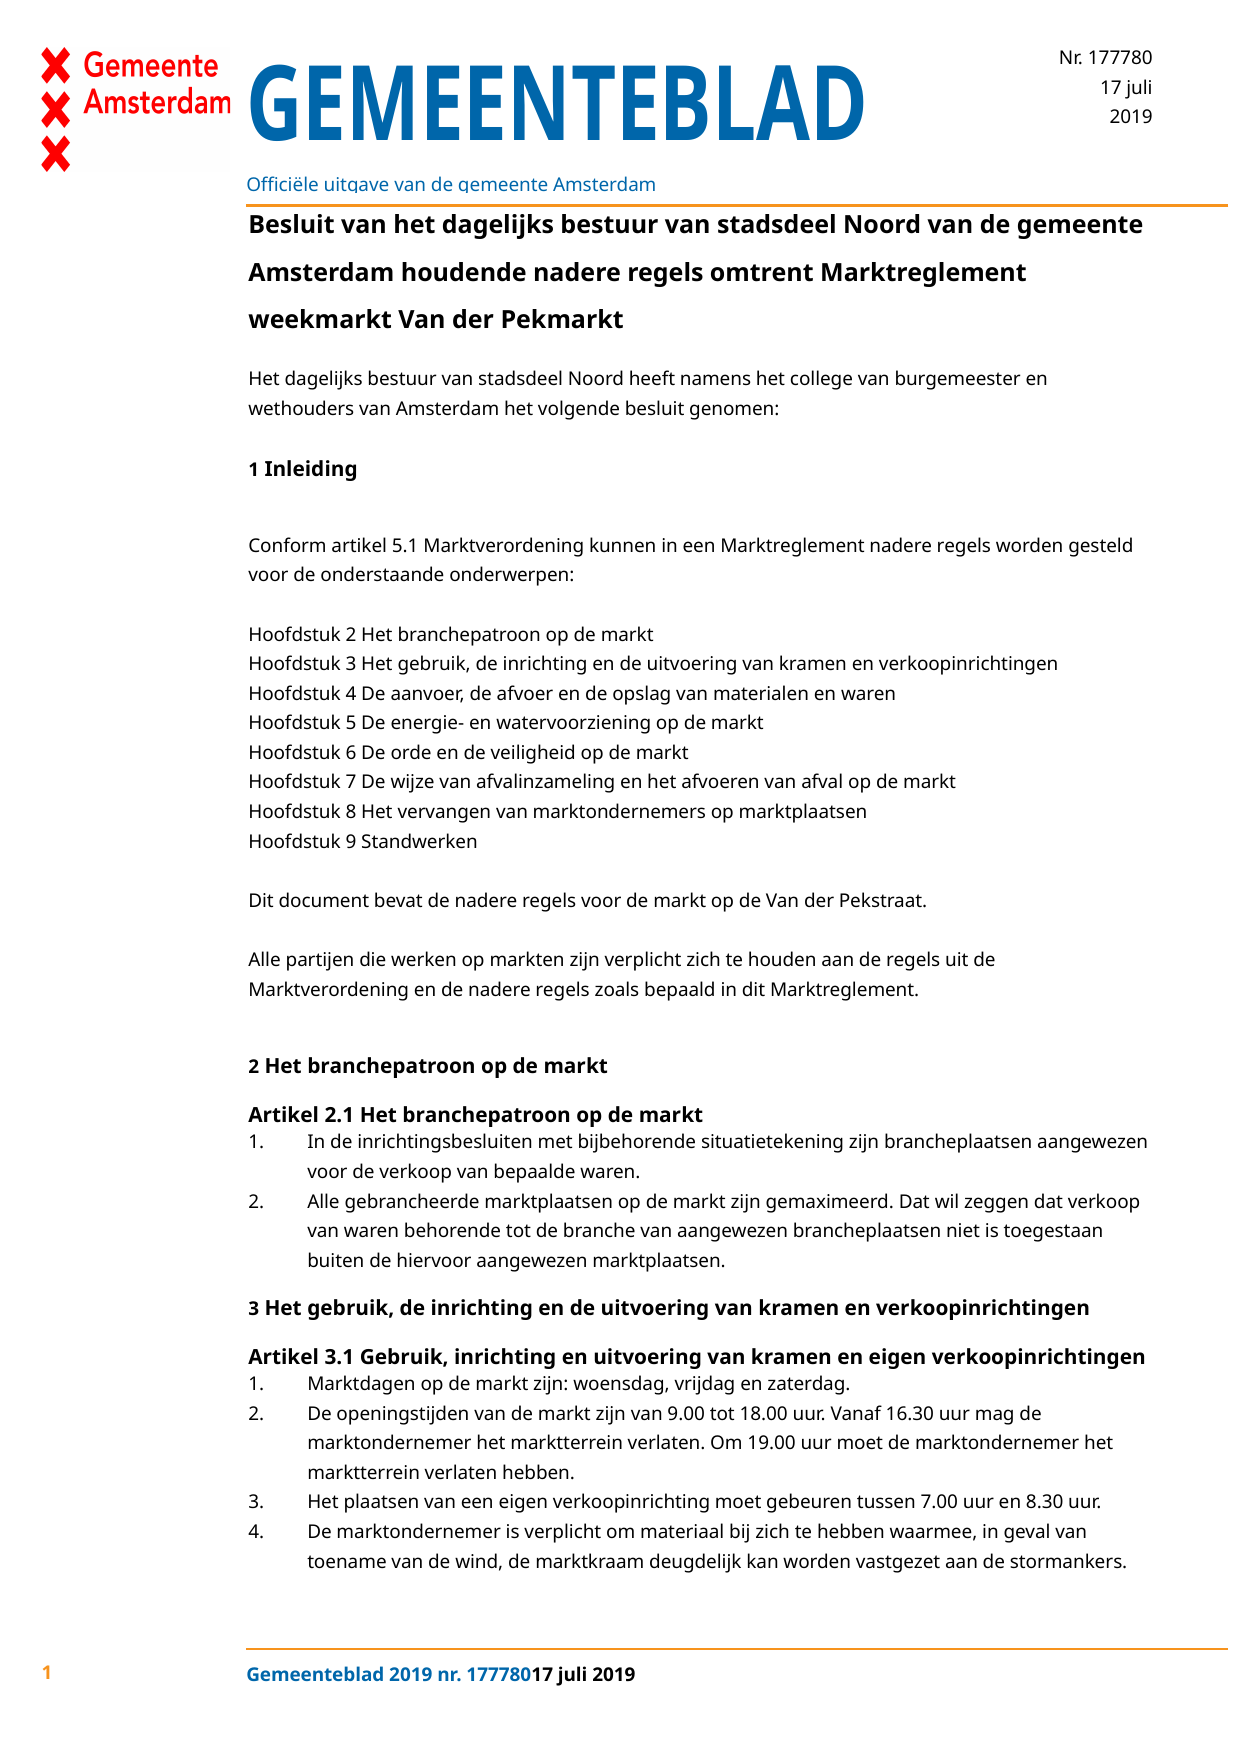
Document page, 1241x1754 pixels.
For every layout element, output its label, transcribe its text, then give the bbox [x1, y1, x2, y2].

text Hoofdstuk 5 De energie- en watervoorziening op de markt [248, 709, 1152, 735]
text Hoofdstuk 2 Het branchepatroon op de markt [248, 621, 1152, 646]
text Hoofdstuk 4 De aanvoer, de afvoer en de opslag van materialen en waren [248, 680, 1152, 706]
picture [41, 47, 231, 172]
text 3 Het gebruik, de inrichting en de uitvoering van kramen en verkoopinrichtingen [248, 1293, 1152, 1321]
text Conform artikel 5.1 Marktverordening kunnen in een Marktreglement nadere regels worden gesteld voor de onderstaande onderwerpen: [248, 532, 1152, 587]
text Hoofdstuk 6 De orde en de veiligheid op de markt [248, 739, 1152, 765]
text Het dagelijks bestuur van stadsdeel Noord heeft namens het college van burgemeester en wethouders van Amsterdam het volgende besluit genomen: [248, 366, 1152, 421]
list Alle gebrancheerde marktplaatsen op de markt zijn gemaximeerd. Dat wil zeggen dat verkoop van waren behorende tot de branche van aangewezen brancheplaatsen niet is toegestaan buiten de hiervoor aangewezen marktplaatsen. [248, 1188, 1152, 1273]
text Besluit van het dagelijks bestuur van stadsdeel Noord van de gemeente Amsterdam houdende nadere regels omtrent Marktreglement weekmarkt Van der Pekmarkt [248, 207, 1152, 336]
text Alle partijen die werken op markten zijn verplicht zich te houden aan de regels uit de Marktverordening en de nadere regels zoals bepaald in dit Marktreglement. [248, 946, 1152, 1001]
text Hoofdstuk 8 Het vervangen van marktondernemers op marktplaatsen [248, 798, 1152, 824]
text Artikel 2.1 Het branchepatroon op de markt [248, 1100, 1152, 1129]
list In de inrichtingsbesluiten met bijbehorende situatietekening zijn brancheplaatsen aangewezen voor de verkoop van bepaalde waren. [248, 1129, 1152, 1184]
text 2 Het branchepatroon op de markt [248, 1051, 1152, 1079]
text Hoofdstuk 7 De wijze van afvalinzameling en het afvoeren van afval op de markt [248, 769, 1152, 794]
text Hoofdstuk 3 Het gebruik, de inrichting en de uitvoering van kramen en verkoopinrichtingen [248, 650, 1152, 676]
text Hoofdstuk 9 Standwerken [248, 828, 1152, 853]
list De openingstijden van de markt zijn van 9.00 tot 18.00 uur. Vanaf 16.30 uur mag de marktondernemer het marktterrein verlaten. Om 19.00 uur moet de marktondernemer het marktterrein verlaten hebben. [248, 1400, 1152, 1485]
list De marktondernemer is verplicht om materiaal bij zich te hebben waarmee, in geval van toename van de wind, de marktkraam deugdelijk kan worden vastgezet aan de stormankers. [248, 1518, 1152, 1573]
text 1 Inleiding [248, 454, 1152, 483]
text Dit document bevat de nadere regels voor de markt op de Van der Pekstraat. [248, 887, 1152, 913]
list Het plaatsen van een eigen verkoopinrichting moet gebeuren tussen 7.00 uur en 8.30 uur. [248, 1489, 1152, 1514]
text Artikel 3.1 Gebruik, inrichting en uitvoering van kramen en eigen verkoopinrichtingen [248, 1342, 1152, 1370]
list Marktdagen op de markt zijn: woensdag, vrijdag en zaterdag. [248, 1370, 1152, 1396]
